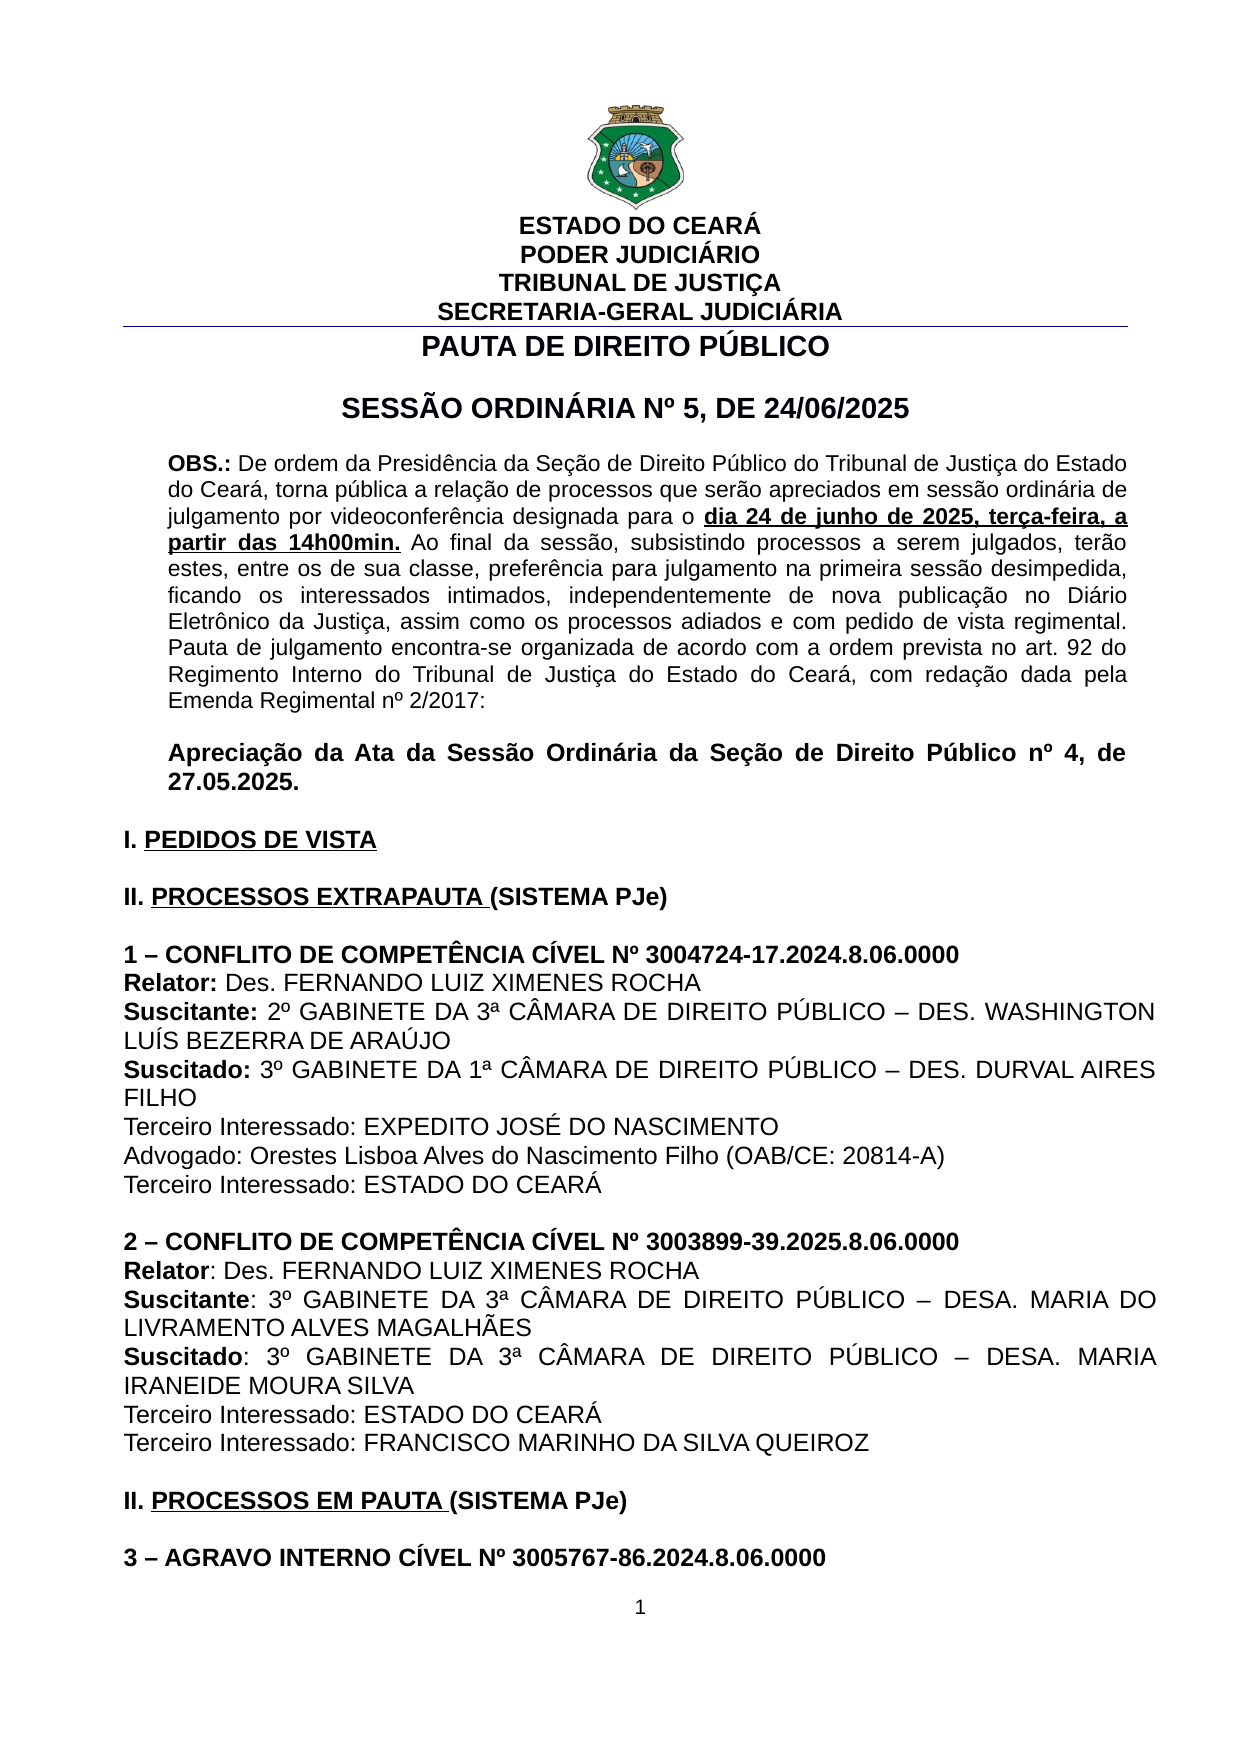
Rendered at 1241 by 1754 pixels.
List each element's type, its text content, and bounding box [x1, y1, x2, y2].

text PODER JUDICIÁRIO [123, 240, 1157, 268]
list Advogado: Orestes Lisboa Alves do Nascimento Filho (OAB/CE: 20814-A) [123, 1141, 1157, 1170]
text SECRETARIA-GERAL JUDICIÁRIA [123, 297, 1157, 326]
list Terceiro Interessado: ESTADO DO CEARÁ [123, 1400, 1157, 1428]
text Relator: Des. FERNANDO LUIZ XIMENES ROCHA [123, 968, 1157, 997]
text OBS.: De ordem da Presidência da Seção de Direito Público do Tribunal de Justiça do Estado do Ceará, torna pública a relação de processos que serão apreciados em sessão ordinária de julgamento por videoconferência designada para o dia 24 de junho de 2025, terça-feira, a partir das 14h00min. Ao final da sessão, subsistindo processos a serem julgados, terão estes, entre os de sua classe, preferência para julgamento na primeira sessão desimpedida, ficando os interessados intimados, independentemente de nova publicação no Diário Eletrônico da Justiça, assim como os processos adiados e com pedido de vista regimental. Pauta de julgamento encontra-se organizada de acordo com a ordem prevista no art. 92 do Regimento Interno do Tribunal de Justiça do Estado do Ceará, com redação dada pela Emenda Regimental nº 2/2017: [168, 450, 1128, 713]
text II. PROCESSOS EM PAUTA (SISTEMA PJe) [123, 1486, 1157, 1515]
text Apreciação da Ata da Sessão Ordinária da Seção de Direito Público nº 4, de 27.05.2025. [168, 738, 1128, 796]
text Suscitado: 3º GABINETE DA 1ª CÂMARA DE DIREITO PÚBLICO – DES. DURVAL AIRES FILHO [123, 1055, 1157, 1112]
text 2 – CONFLITO DE COMPETÊNCIA CÍVEL Nº 3003899-39.2025.8.06.0000 [123, 1227, 1157, 1256]
text 3 – AGRAVO INTERNO CÍVEL Nº 3005767-86.2024.8.06.0000 [123, 1543, 1157, 1572]
text TRIBUNAL DE JUSTIÇA [123, 268, 1157, 297]
text Suscitante: 2º GABINETE DA 3ª CÂMARA DE DIREITO PÚBLICO – DES. WASHINGTON LUÍS BEZERRA DE ARAÚJO [123, 997, 1157, 1055]
text 1 – CONFLITO DE COMPETÊNCIA CÍVEL Nº 3004724-17.2024.8.06.0000 [123, 940, 1157, 968]
text II. PROCESSOS EXTRAPAUTA (SISTEMA PJe) [123, 882, 1157, 911]
text ESTADO DO CEARÁ [123, 211, 1157, 240]
text I. PEDIDOS DE VISTA [123, 825, 1157, 853]
text Terceiro Interessado: EXPEDITO JOSÉ DO NASCIMENTO [123, 1112, 1157, 1141]
text Suscitado: 3º GABINETE DA 3ª CÂMARA DE DIREITO PÚBLICO – DESA. MARIA IRANEIDE MOURA SILVA [123, 1342, 1157, 1400]
list Terceiro Interessado: FRANCISCO MARINHO DA SILVA QUEIROZ [123, 1428, 1157, 1457]
text Relator: Des. FERNANDO LUIZ XIMENES ROCHA [123, 1256, 1157, 1285]
text Suscitante: 3º GABINETE DA 3ª CÂMARA DE DIREITO PÚBLICO – DESA. MARIA DO LIVRAMENTO ALVES MAGALHÃES [123, 1285, 1157, 1342]
picture [585, 104, 685, 211]
text Sessão ordinária nº 5, de 24/06/2025 [123, 388, 1128, 425]
text PAUTA De direito PÚBLICO [123, 327, 1128, 363]
list Terceiro Interessado: ESTADO DO CEARÁ [123, 1170, 1157, 1198]
